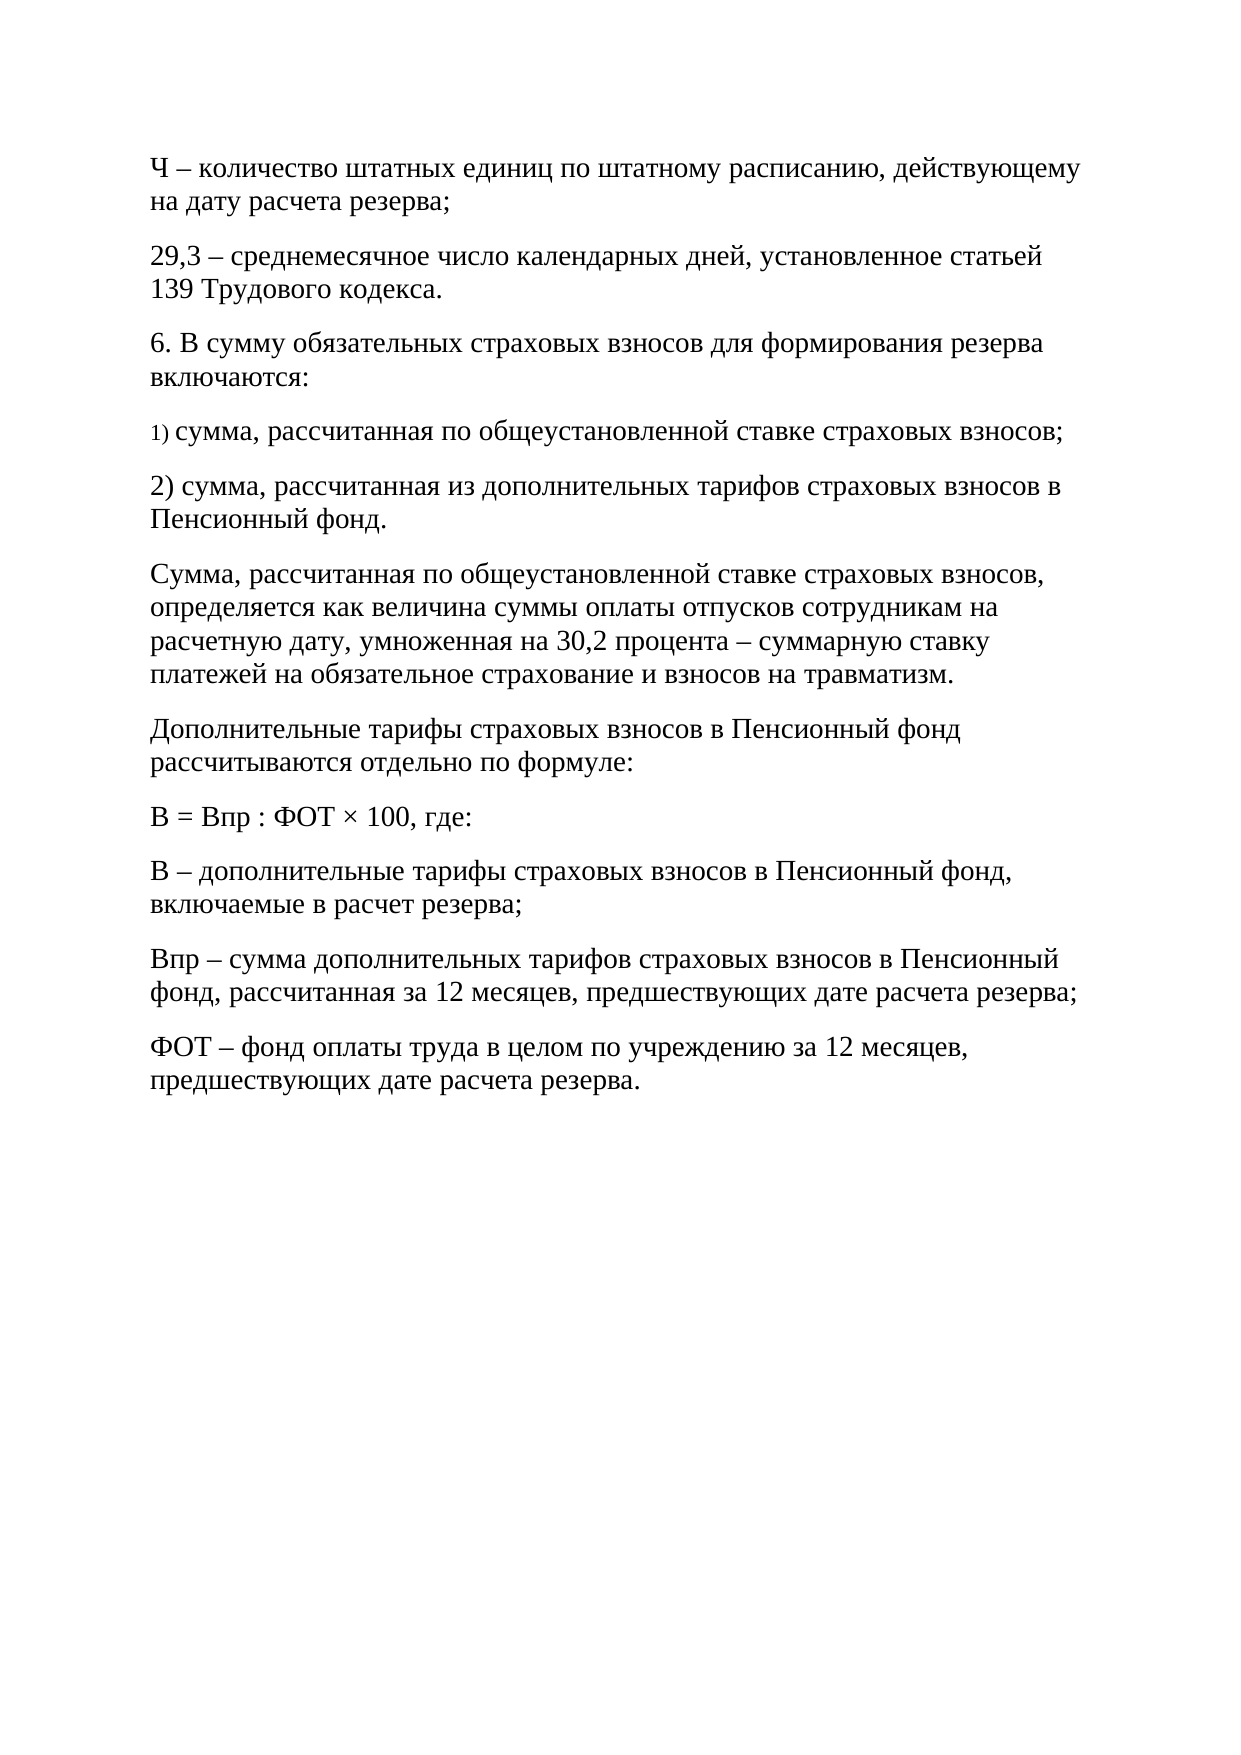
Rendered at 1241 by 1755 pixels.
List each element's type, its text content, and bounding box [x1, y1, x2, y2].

text В = Впр : ФОТ × 100, где: [150, 799, 1090, 832]
text В – дополнительные тарифы страховых взносов в Пенсионный фонд, включаемые в расчет резерва; [150, 853, 1090, 920]
text 29,3 – среднемесячное число календарных дней, установленное статьей 139 Трудового кодекса. [150, 238, 1090, 305]
text ФОТ – фонд оплаты труда в целом по учреждению за 12 месяцев, предшествующих дате расчета резерва. [150, 1029, 1090, 1096]
text 2) сумма, рассчитанная из дополнительных тарифов страховых взносов в Пенсионный фонд. [150, 468, 1090, 535]
text Сумма, рассчитанная по общеустановленной ставке страховых взносов, определяется как величина суммы оплаты отпусков сотрудникам на расчетную дату, умноженная на 30,2 процента – суммарную ставку платежей на обязательное страхование и взносов на травматизм. [150, 556, 1090, 690]
text Ч – количество штатных единиц по штатному расписанию, действующему на дату расчета резерва; [150, 150, 1090, 217]
text Дополнительные тарифы страховых взносов в Пенсионный фонд рассчитываются отдельно по формуле: [150, 711, 1090, 778]
text 1) сумма, рассчитанная по общеустановленной ставке страховых взносов; [150, 414, 1090, 447]
text Впр – сумма дополнительных тарифов страховых взносов в Пенсионный фонд, рассчитанная за 12 месяцев, предшествующих дате расчета резерва; [150, 941, 1090, 1008]
text 6. В сумму обязательных страховых взносов для формирования резерва включаются: [150, 326, 1090, 393]
